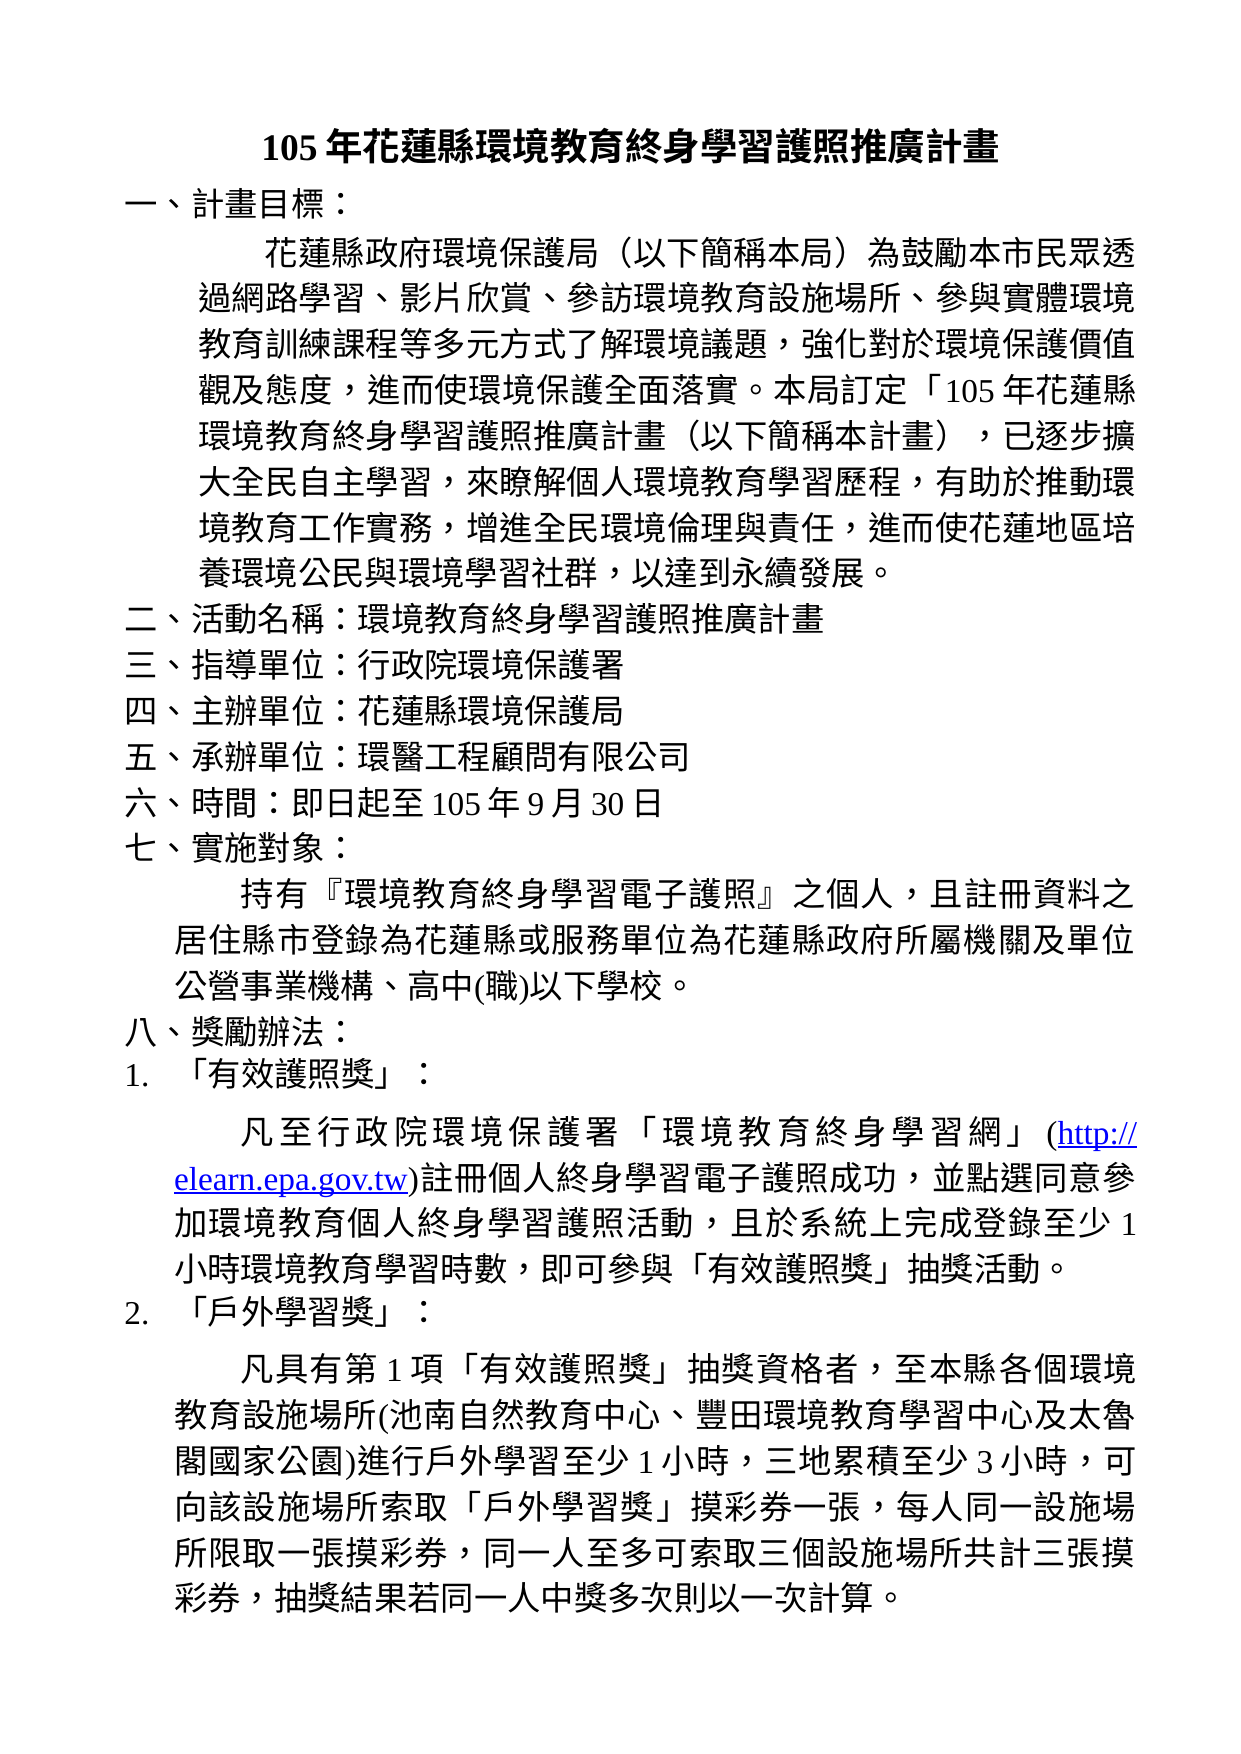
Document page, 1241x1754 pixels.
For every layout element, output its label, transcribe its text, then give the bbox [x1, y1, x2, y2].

text 花蓮縣政府環境保護局（以下簡稱本局）為鼓勵本市民眾透過網路學習、影片欣賞、參訪環境教育設施場所、參與實體環境教育訓練課程等多元方式了解環境議題，強化對於環境保護價值觀及態度，進而使環境保護全面落實。本局訂定「105年花蓮縣環境教育終身學習護照推廣計畫（以下簡稱本計畫），已逐步擴大全民自主學習，來瞭解個人環境教育學習歷程，有助於推動環境教育工作實務，增進全民環境倫理與責任，進而使花蓮地區培養環境公民與環境學習社群，以達到永續發展。 [198, 228, 1137, 595]
list 五、承辦單位：環醫工程顧問有限公司 [124, 732, 1137, 778]
text 105年花蓮縣環境教育終身學習護照推廣計畫 [124, 124, 1137, 170]
list 八、獎勵辦法： [124, 1007, 1137, 1053]
list 七、實施對象： [124, 824, 1137, 870]
list 凡具有第1項「有效護照獎」抽獎資格者，至本縣各個環境教育設施場所(池南自然教育中心、豐田環境教育學習中心及太魯閣國家公園)進行戶外學習至少1小時，三地累積至少3小時，可向該設施場所索取「戶外學習獎」摸彩券一張，每人同一設施場所限取一張摸彩券，同一人至多可索取三個設施場所共計三張摸彩券，抽獎結果若同一人中獎多次則以一次計算。 [174, 1345, 1137, 1620]
list 三、指導單位：行政院環境保護署 [124, 641, 1137, 687]
list 四、主辦單位：花蓮縣環境保護局 [124, 687, 1137, 732]
list 「戶外學習獎」： [124, 1291, 1137, 1332]
list 六、時間：即日起至105年9月30日 [124, 778, 1137, 824]
list 持有『環境教育終身學習電子護照』之個人，且註冊資料之居住縣市登錄為花蓮縣或服務單位為花蓮縣政府所屬機關及單位、公營事業機構、高中(職)以下學校。 [174, 870, 1137, 1007]
list 「有效護照獎」： [124, 1053, 1137, 1095]
list 二、活動名稱：環境教育終身學習護照推廣計畫 [124, 595, 1137, 641]
list 一、計畫目標： [124, 170, 1137, 228]
list 凡至行政院環境保護署「環境教育終身學習網」(http://elearn.epa.gov.tw)註冊個人終身學習電子護照成功，並點選同意參加環境教育個人終身學習護照活動，且於系統上完成登錄至少1小時環境教育學習時數，即可參與「有效護照獎」抽獎活動。 [174, 1107, 1137, 1291]
